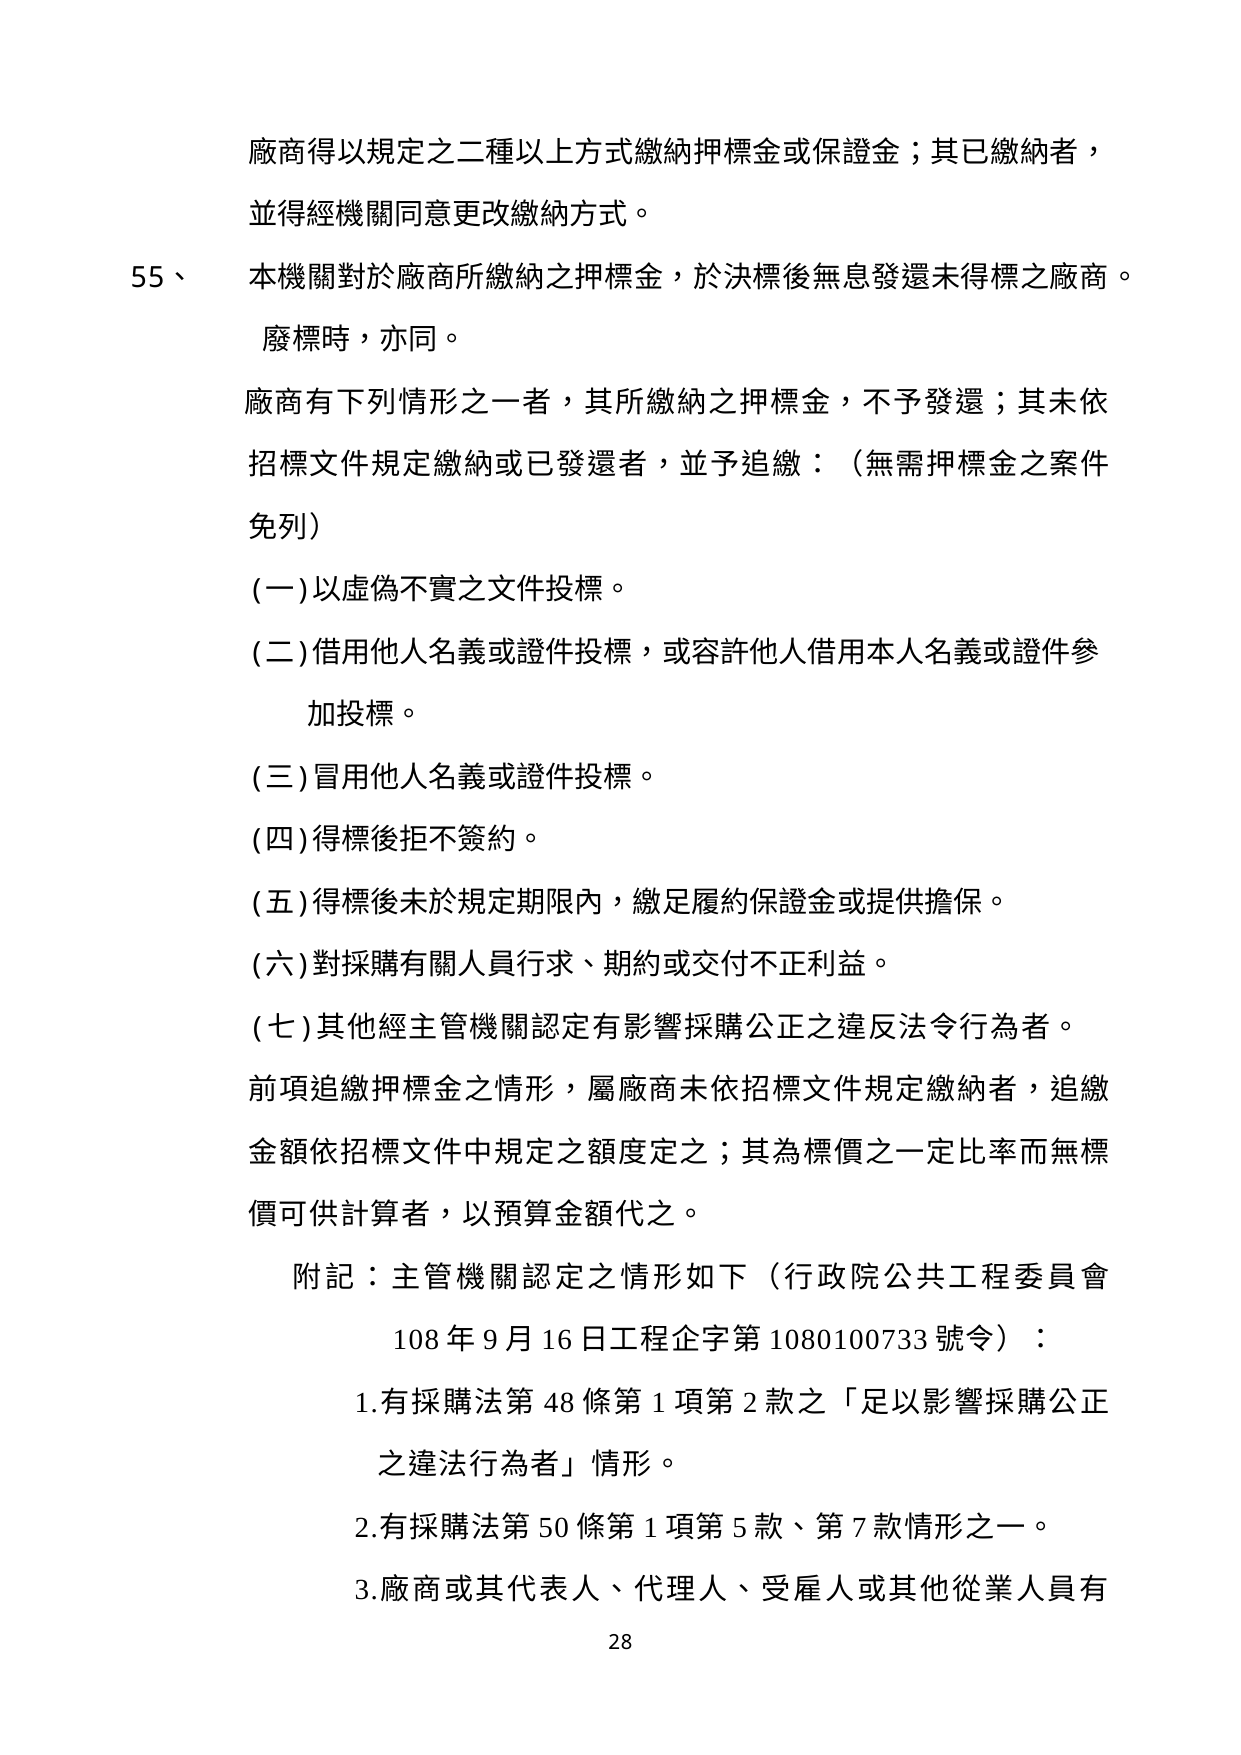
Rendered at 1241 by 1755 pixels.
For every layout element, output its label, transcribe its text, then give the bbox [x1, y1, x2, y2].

text (三)冒用他人名義或證件投標。 [248, 733, 1110, 795]
text 2.有採購法第50條第1項第5款、第7款情形之一。 [354, 1483, 1110, 1545]
text 1.有採購法第48條第1項第2款之「足以影響採購公正之違法行為者」情形。 [354, 1358, 1110, 1483]
text (一)以虛偽不實之文件投標。 [248, 545, 1110, 608]
text (七)其他經主管機關認定有影響採購公正之違反法令行為者。 [248, 983, 1110, 1045]
list 本機關對於廠商所繳納之押標金，於決標後無息發還未得標之廠商。 廢標時，亦同。 [130, 233, 1110, 358]
text 3.廠商或其代表人、代理人、受雇人或其他從業人員有 [354, 1545, 1110, 1608]
text (四)得標後拒不簽約。 [248, 795, 1110, 858]
text (五)得標後未於規定期限內，繳足履約保證金或提供擔保。 [248, 858, 1110, 920]
text 廠商得以規定之二種以上方式繳納押標金或保證金；其已繳納者，並得經機關同意更改繳納方式。 [248, 108, 1110, 233]
text 附記：主管機關認定之情形如下（行政院公共工程委員會108年9月16日工程企字第1080100733號令）： [292, 1233, 1110, 1358]
text (六)對採購有關人員行求、期約或交付不正利益。 [248, 920, 1110, 983]
text (二)借用他人名義或證件投標，或容許他人借用本人名義或證件參加投標。 [248, 608, 1110, 733]
text 前項追繳押標金之情形，屬廠商未依招標文件規定繳納者，追繳金額依招標文件中規定之額度定之；其為標價之一定比率而無標價可供計算者，以預算金額代之。 [248, 1045, 1110, 1233]
text 廠商有下列情形之一者，其所繳納之押標金，不予發還；其未依招標文件規定繳納或已發還者，並予追繳：（無需押標金之案件免列） [244, 358, 1110, 545]
